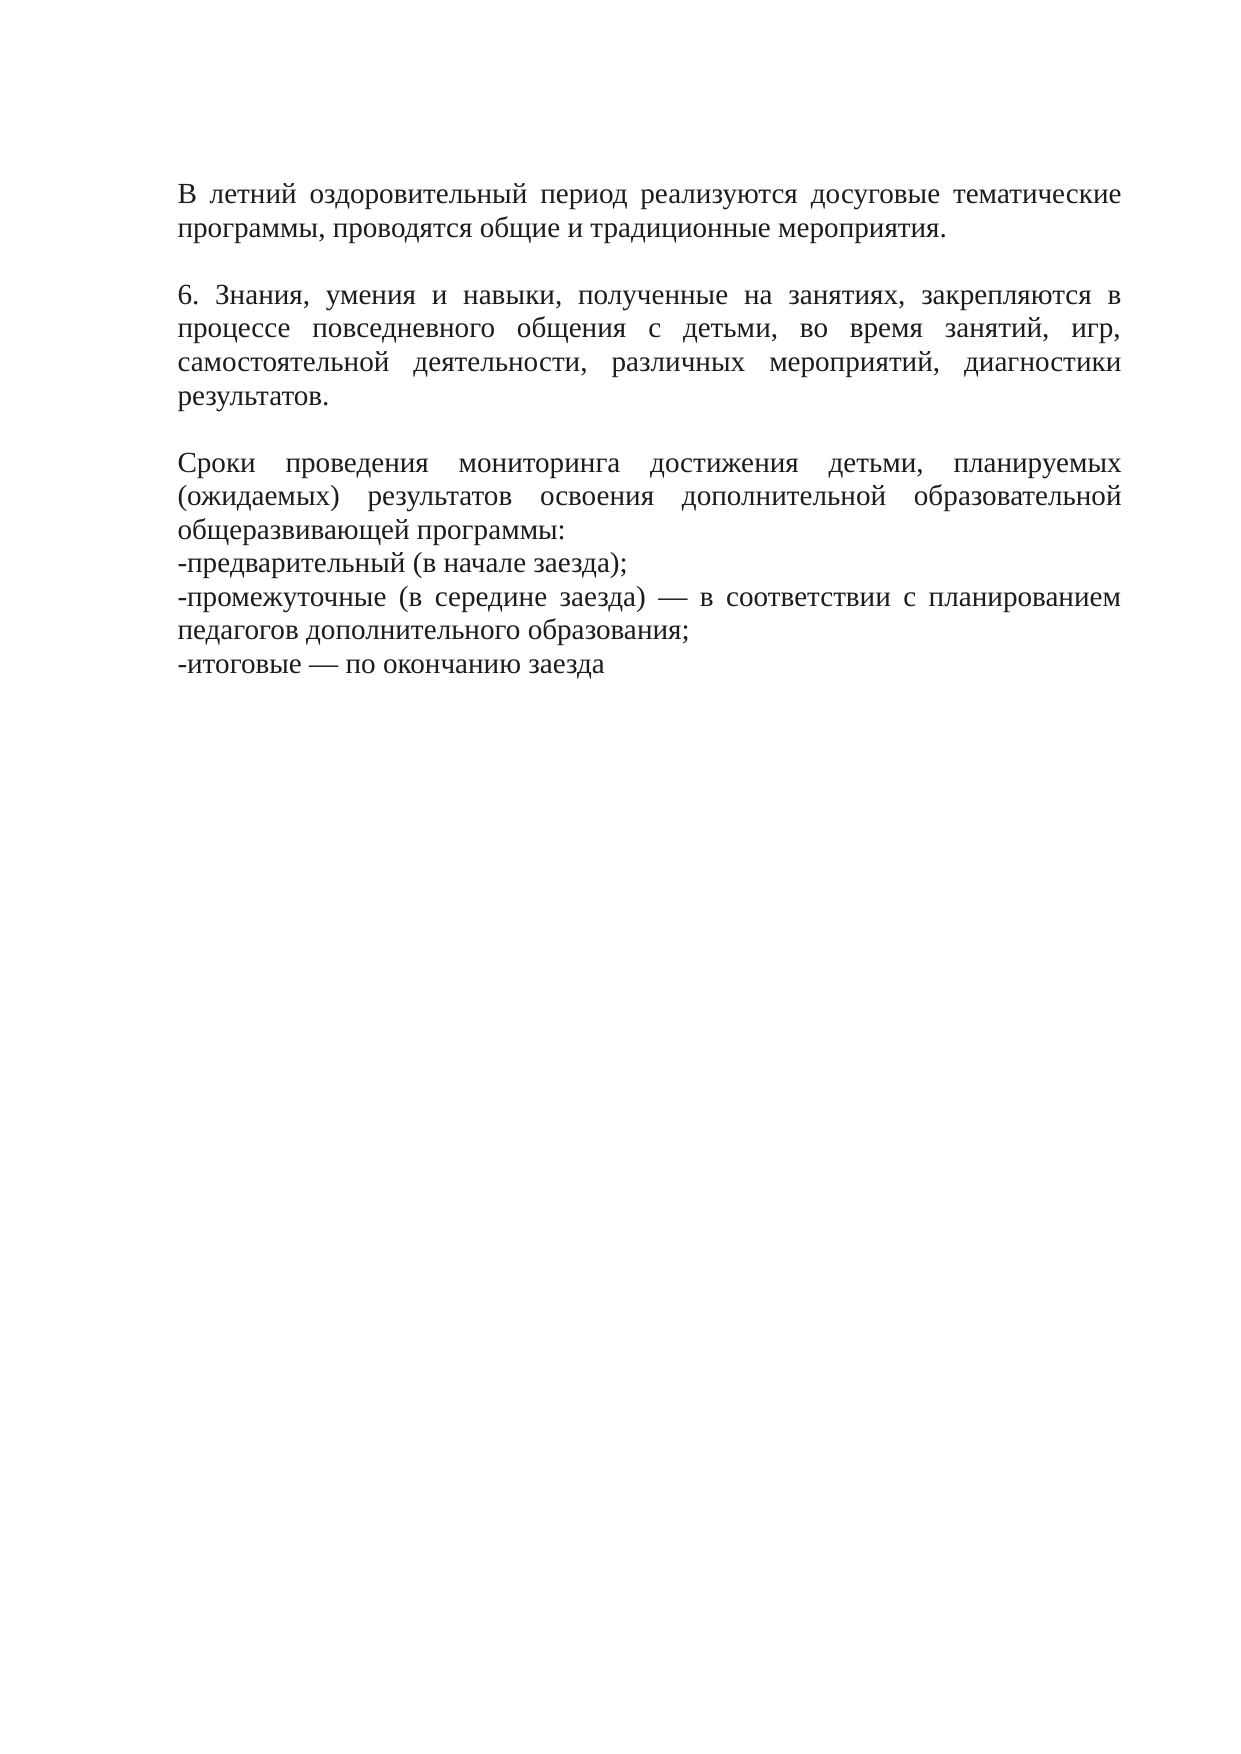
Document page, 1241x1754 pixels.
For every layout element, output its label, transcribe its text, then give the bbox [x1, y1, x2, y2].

text -промежуточные (в середине заезда) — в соответствии с планированием педагогов дополнительного образования; [177, 579, 1122, 646]
text Сроки проведения мониторинга достижения детьми, планируемых (ожидаемых) результатов освоения дополнительной образовательной общеразвивающей программы: [177, 445, 1122, 545]
text -итоговые — по окончанию заезда [177, 646, 1122, 679]
text -предварительный (в начале заезда); [177, 545, 1122, 579]
text 6. Знания, умения и навыки, полученные на занятиях, закрепляются в процессе повседневного общения с детьми, во время занятий, игр, самостоятельной деятельности, различных мероприятий, диагностики результатов. [177, 277, 1122, 411]
text В летний оздоровительный период реализуются досуговые тематические программы, проводятся общие и традиционные мероприятия. [177, 176, 1122, 243]
